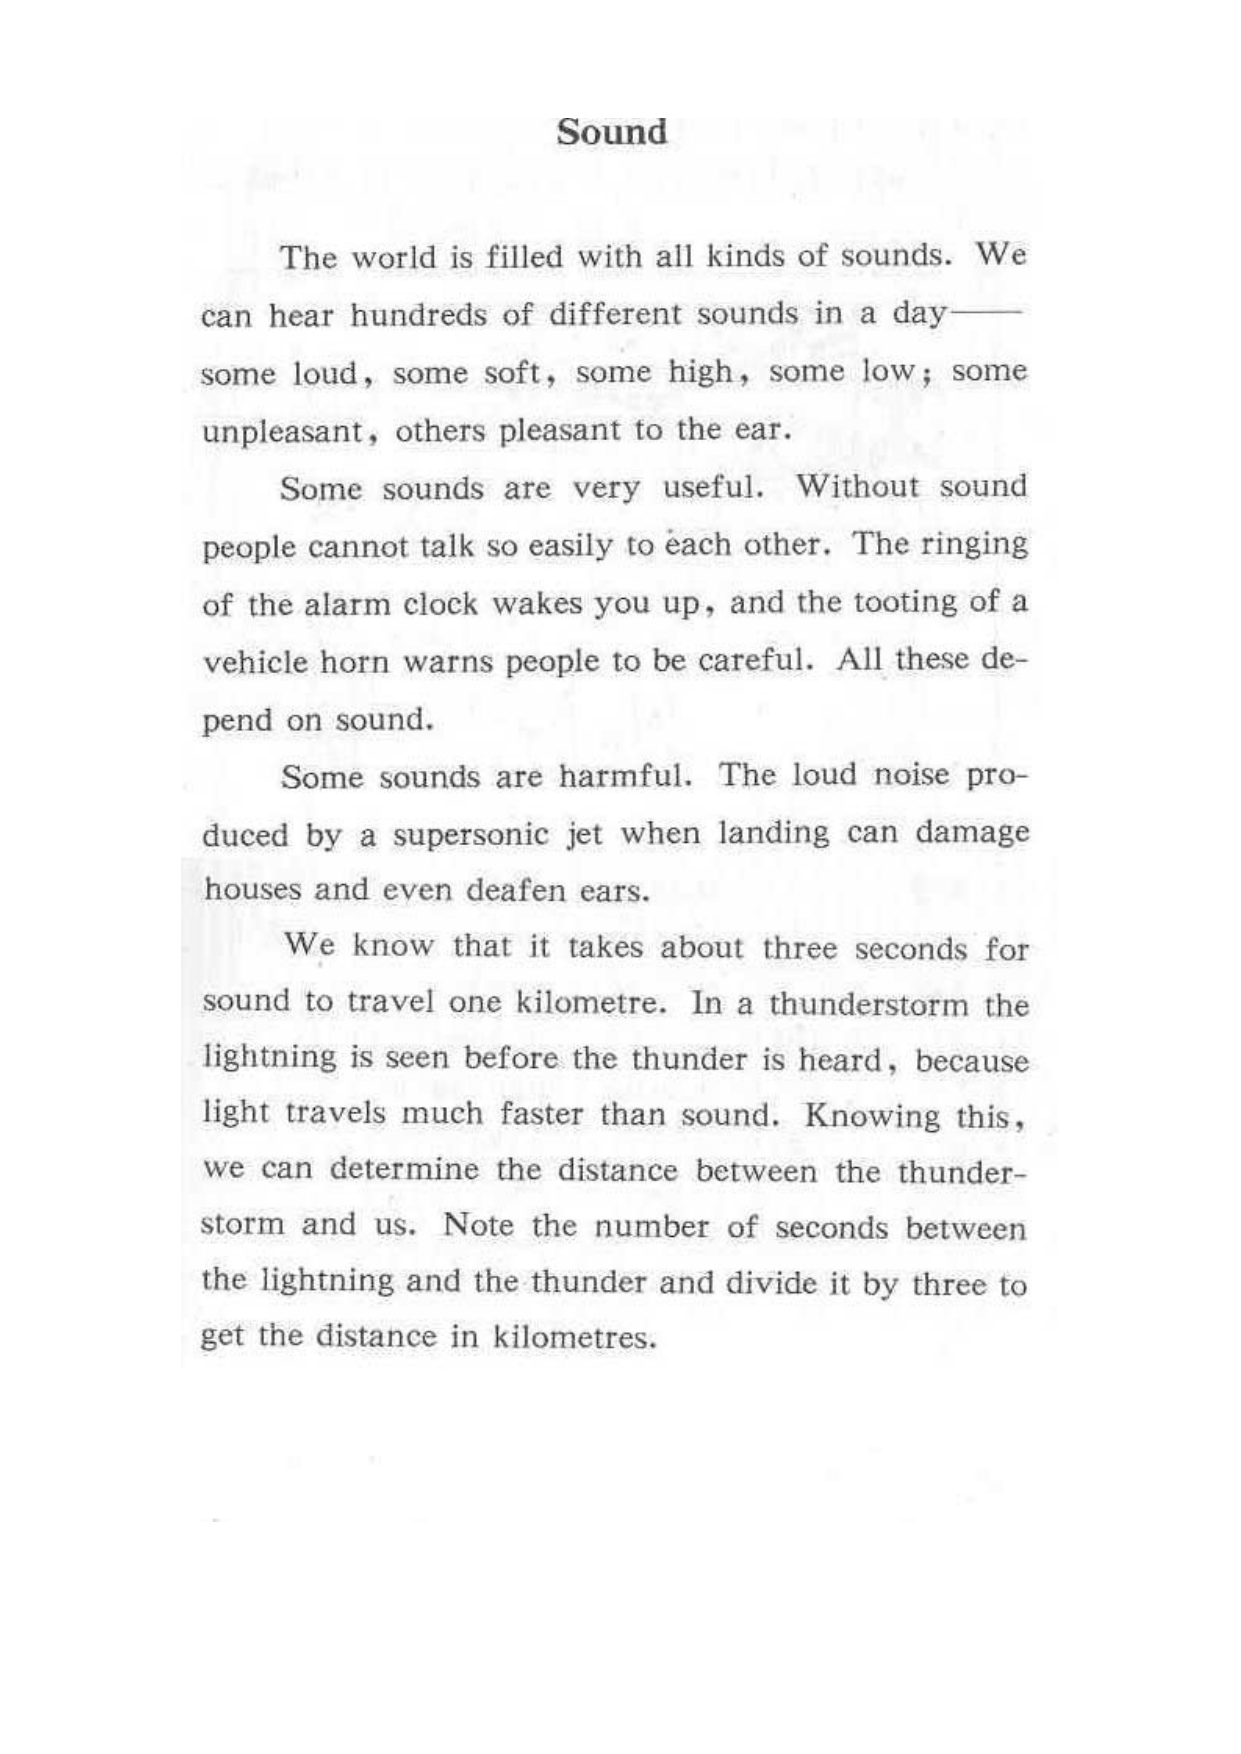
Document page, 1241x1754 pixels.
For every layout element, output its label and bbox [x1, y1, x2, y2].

picture [181, 118, 1060, 1522]
